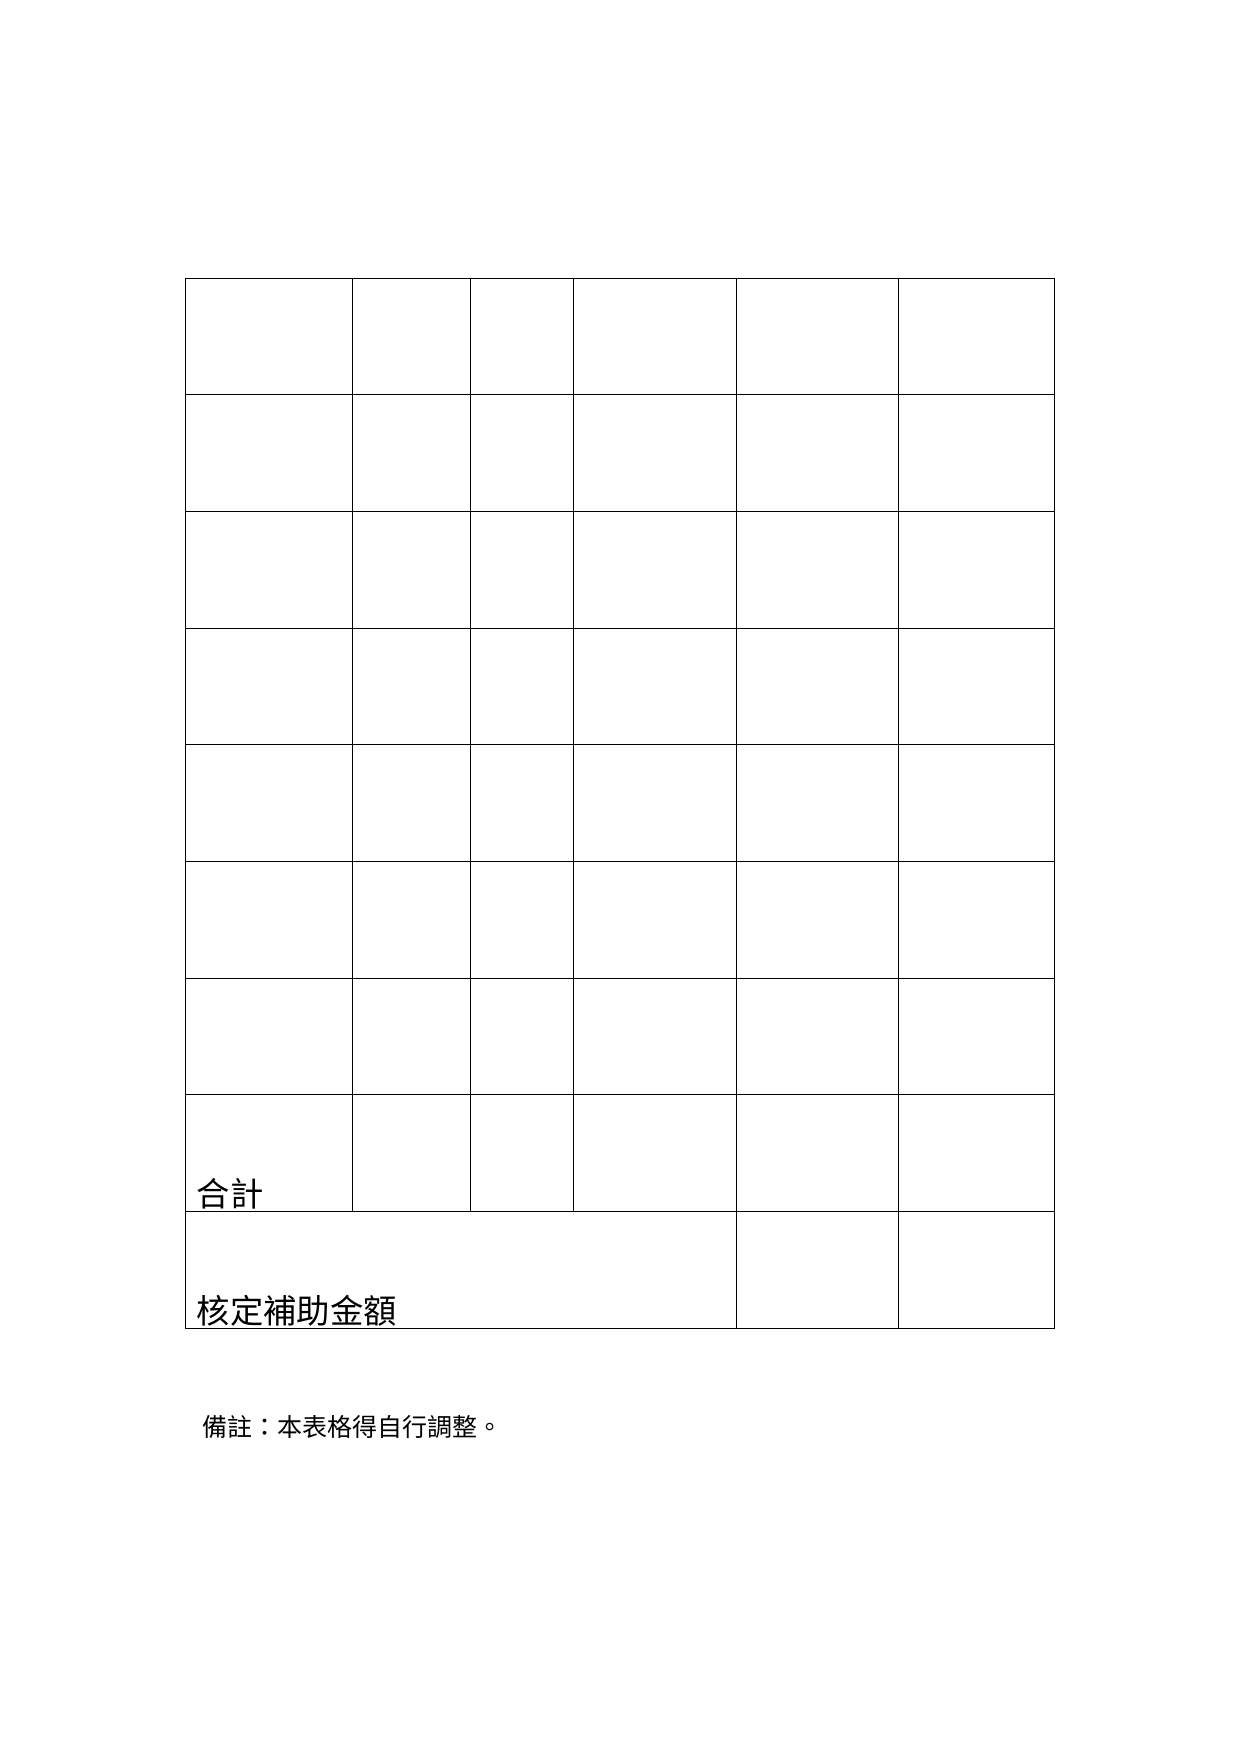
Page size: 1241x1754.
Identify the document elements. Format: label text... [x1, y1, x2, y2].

table_cell [471, 629, 573, 744]
table_cell [471, 745, 573, 861]
table_cell [353, 979, 470, 1094]
table_cell [737, 862, 898, 978]
table_cell [737, 279, 898, 394]
table_cell [899, 629, 1054, 744]
table_cell [353, 629, 470, 744]
table_cell [737, 395, 898, 511]
table_cell [353, 745, 470, 861]
table_cell [899, 279, 1054, 394]
table_cell [574, 1095, 736, 1211]
table_cell [574, 279, 736, 394]
table_cell [471, 512, 573, 628]
table_cell [574, 395, 736, 511]
table_cell [737, 1095, 898, 1211]
table_cell 合計 [186, 1095, 352, 1211]
table_cell [574, 862, 736, 978]
table_cell [899, 395, 1054, 511]
table_cell [574, 745, 736, 861]
table_cell [899, 1095, 1054, 1211]
table_cell [353, 862, 470, 978]
table_cell [471, 395, 573, 511]
table_cell [186, 512, 352, 628]
table_cell [353, 1095, 470, 1211]
table_cell [471, 279, 573, 394]
table_cell [471, 862, 573, 978]
table_cell [737, 745, 898, 861]
table_cell [899, 1212, 1054, 1328]
table_cell [353, 279, 470, 394]
table_cell [574, 629, 736, 744]
text 備註：本表格得自行調整。 [187, 1386, 1053, 1444]
table_cell [574, 512, 736, 628]
table_cell [899, 745, 1054, 861]
table_cell [737, 629, 898, 744]
table_cell 核定補助金額 [186, 1212, 736, 1328]
table_cell [353, 395, 470, 511]
table_cell [186, 862, 352, 978]
table_cell [186, 629, 352, 744]
table_cell [737, 1212, 898, 1328]
table_cell [186, 395, 352, 511]
table_cell [574, 979, 736, 1094]
table_cell [186, 979, 352, 1094]
table_cell [899, 979, 1054, 1094]
table_cell [186, 279, 352, 394]
table_cell [186, 745, 352, 861]
table_cell [353, 512, 470, 628]
table_cell [899, 862, 1054, 978]
table_cell [471, 1095, 573, 1211]
table_cell [471, 979, 573, 1094]
table_cell [899, 512, 1054, 628]
table_cell [737, 979, 898, 1094]
table_cell [737, 512, 898, 628]
